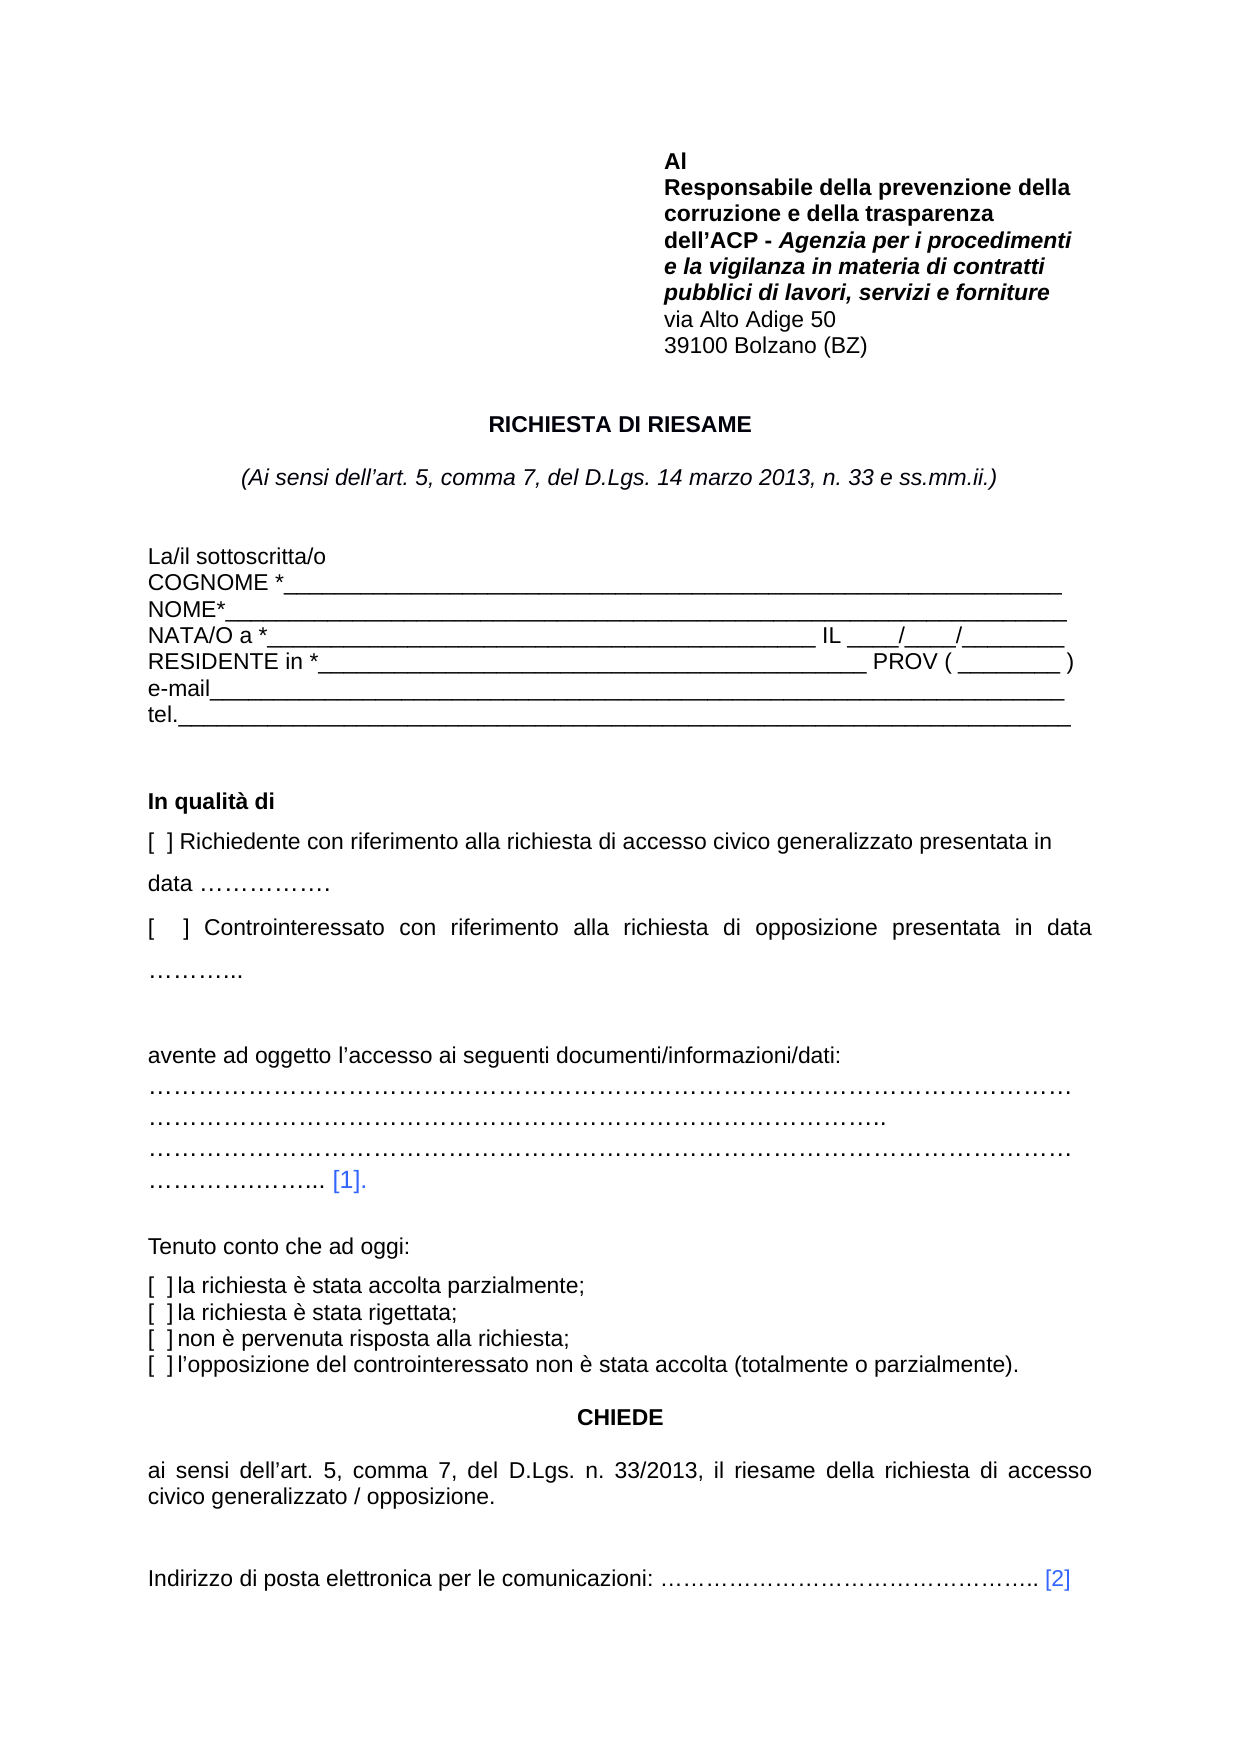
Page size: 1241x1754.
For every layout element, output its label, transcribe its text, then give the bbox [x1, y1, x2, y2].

text In qualità di [148, 788, 1093, 814]
text COGNOME *_____________________________________________________________ [148, 569, 1093, 596]
text RICHIESTA DI RIESAME [148, 411, 1093, 437]
text La/il sottoscritta/o [148, 543, 1093, 569]
text Al [664, 148, 1093, 174]
text avente ad oggetto l’accesso ai seguenti documenti/informazioni/dati: [148, 1037, 1093, 1068]
text ………………………………………………………………………………………………………………………………………………………………………………..…………………………………………………………………………………………………………….……... [1]. [148, 1068, 1093, 1193]
text [ ] non è pervenuta risposta alla richiesta; [148, 1325, 1093, 1351]
text RESIDENTE in *___________________________________________ PROV ( ________ ) e-mail___________________________________________________________________ [148, 648, 1093, 701]
text NOME*__________________________________________________________________ [148, 596, 1093, 622]
text Indirizzo di posta elettronica per le comunicazioni: ………………………………………….. [2] [148, 1562, 1093, 1593]
text via Alto Adige 50 39100 Bolzano (BZ) [664, 306, 1093, 385]
text [ ] la richiesta è stata rigettata; [148, 1299, 1093, 1325]
text [ ] l’opposizione del controinteressato non è stata accolta (totalmente o parzialmente). [148, 1351, 1093, 1378]
text Responsabile della prevenzione della corruzione e della trasparenza dell’ACP - Agenzia per i procedimenti e la vigilanza in materia di contratti pubblici di lavori, servizi e forniture [664, 174, 1093, 306]
text (Ai sensi dell’art. 5, comma 7, del D.Lgs. 14 marzo 2013, n. 33 e ss.mm.ii.) [148, 464, 1093, 490]
text CHIEDE [148, 1404, 1093, 1431]
text tel.______________________________________________________________________ [148, 701, 1093, 727]
text NATA/O a *___________________________________________ IL ____/____/________ [148, 622, 1093, 648]
text [ ] Richiedente con riferimento alla richiesta di accesso civico generalizzato presentata in data ……………. [148, 828, 1093, 897]
text [ ] Controinteressato con riferimento alla richiesta di opposizione presentata in data ………... [148, 911, 1093, 983]
text ai sensi dell’art. 5, comma 7, del D.Lgs. n. 33/2013, il riesame della richiesta di accesso civico generalizzato / opposizione. [148, 1457, 1093, 1509]
text Tenuto conto che ad oggi: [148, 1233, 1093, 1259]
text [ ] la richiesta è stata accolta parzialmente; [148, 1272, 1093, 1299]
